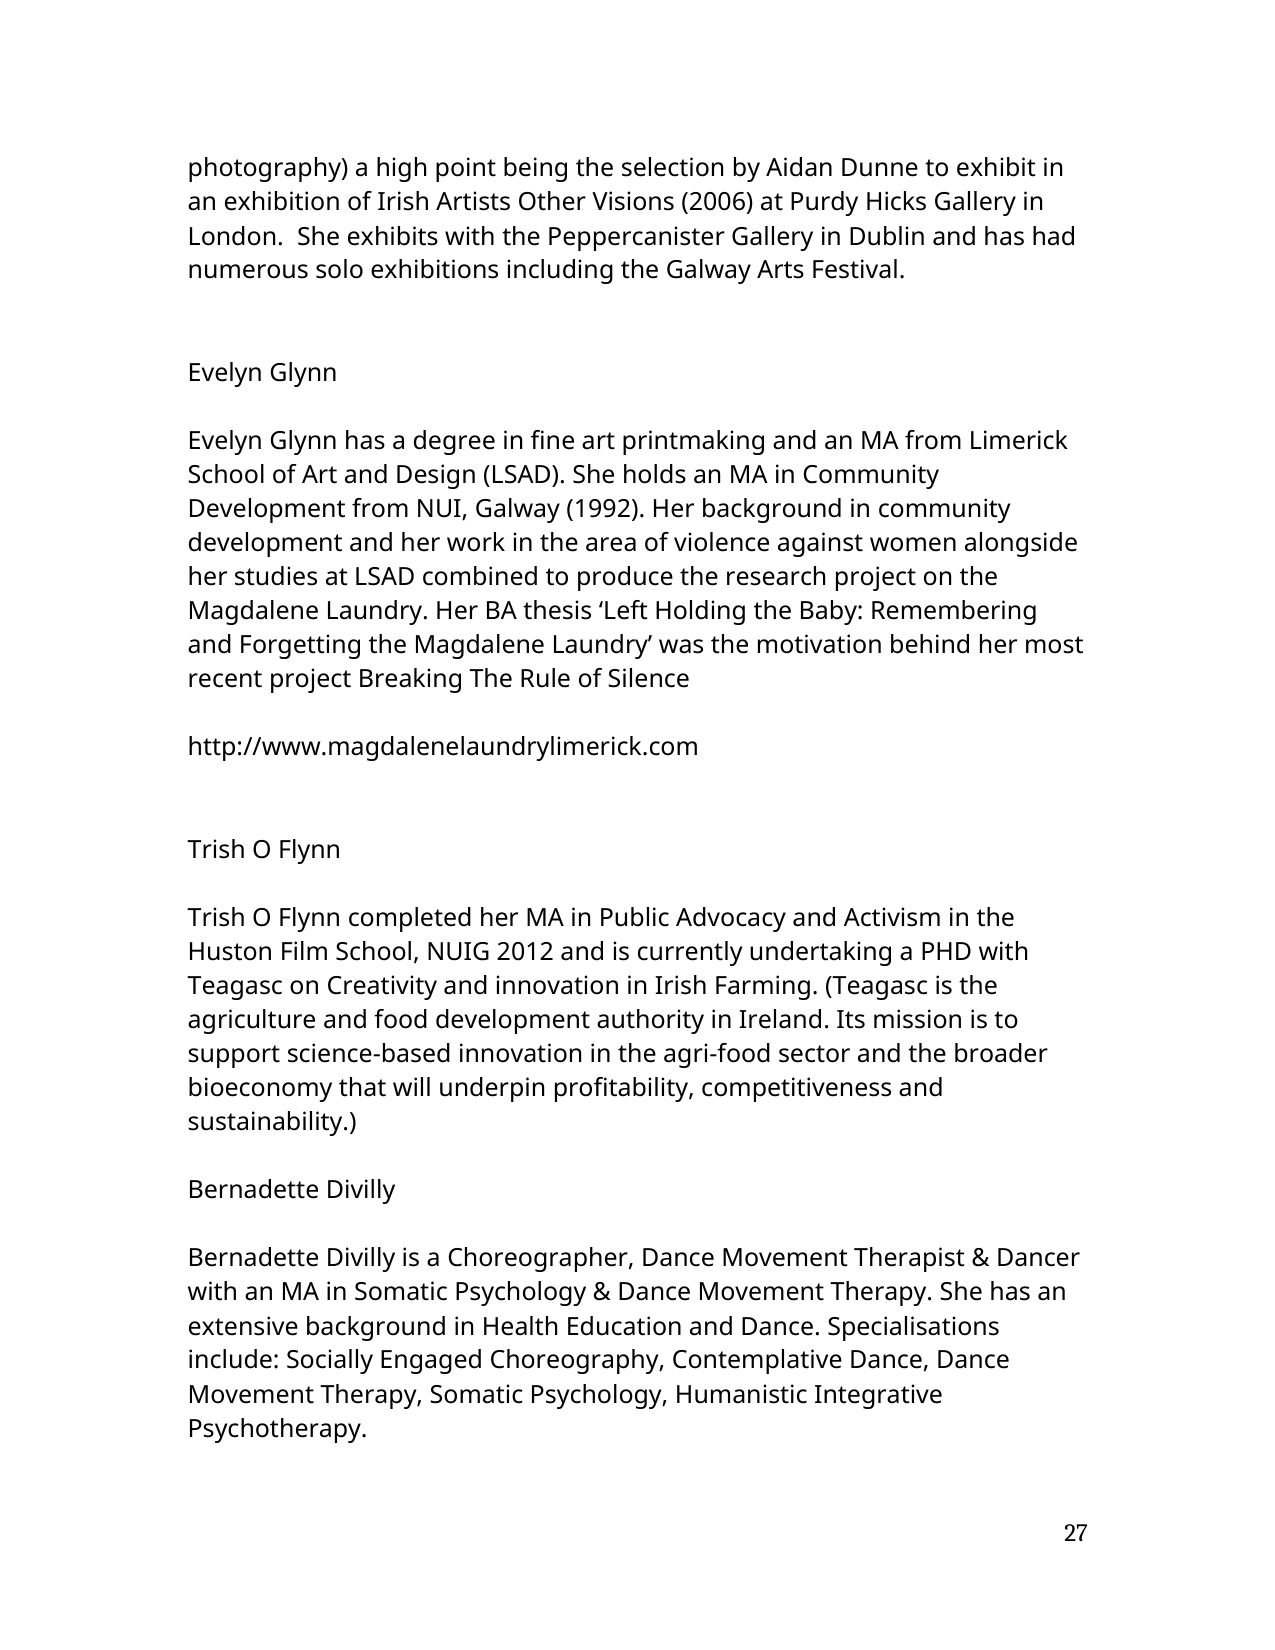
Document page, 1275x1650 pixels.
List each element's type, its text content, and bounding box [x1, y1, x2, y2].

text photography) a high point being the selection by Aidan Dunne to exhibit in an exhibition of Irish Artists Other Visions (2006) at Purdy Hicks Gallery in London. She exhibits with the Peppercanister Gallery in Dublin and has had numerous solo exhibitions including the Galway Arts Festival. [187, 150, 1087, 286]
text http://www.magdalenelaundrylimerick.com [187, 729, 1087, 763]
text Trish O Flynn completed her MA in Public Advocacy and Activism in the Huston Film School, NUIG 2012 and is currently undertaking a PHD with Teagasc on Creativity and innovation in Irish Farming. (Teagasc is the agriculture and food development authority in Ireland. Its mission is to support science-based innovation in the agri-food sector and the broader bioeconomy that will underpin profitability, competitiveness and sustainability.) [187, 899, 1087, 1138]
text Bernadette Divilly [187, 1172, 1087, 1206]
text Trish O Flynn [187, 831, 1087, 865]
text Evelyn Glynn [187, 354, 1087, 388]
text Evelyn Glynn has a degree in fine art printmaking and an MA from Limerick School of Art and Design (LSAD). She holds an MA in Community Development from NUI, Galway (1992). Her background in community development and her work in the area of violence against women alongside her studies at LSAD combined to produce the research project on the Magdalene Laundry. Her BA thesis ‘Left Holding the Baby: Remembering and Forgetting the Magdalene Laundry’ was the motivation behind her most recent project Breaking The Rule of Silence [187, 422, 1087, 695]
text Bernadette Divilly is a Choreographer, Dance Movement Therapist & Dancer with an MA in Somatic Psychology & Dance Movement Therapy. She has an extensive background in Health Education and Dance. Specialisations include: Socially Engaged Choreography, Contemplative Dance, Dance Movement Therapy, Somatic Psychology, Humanistic Integrative Psychotherapy. [187, 1240, 1087, 1444]
